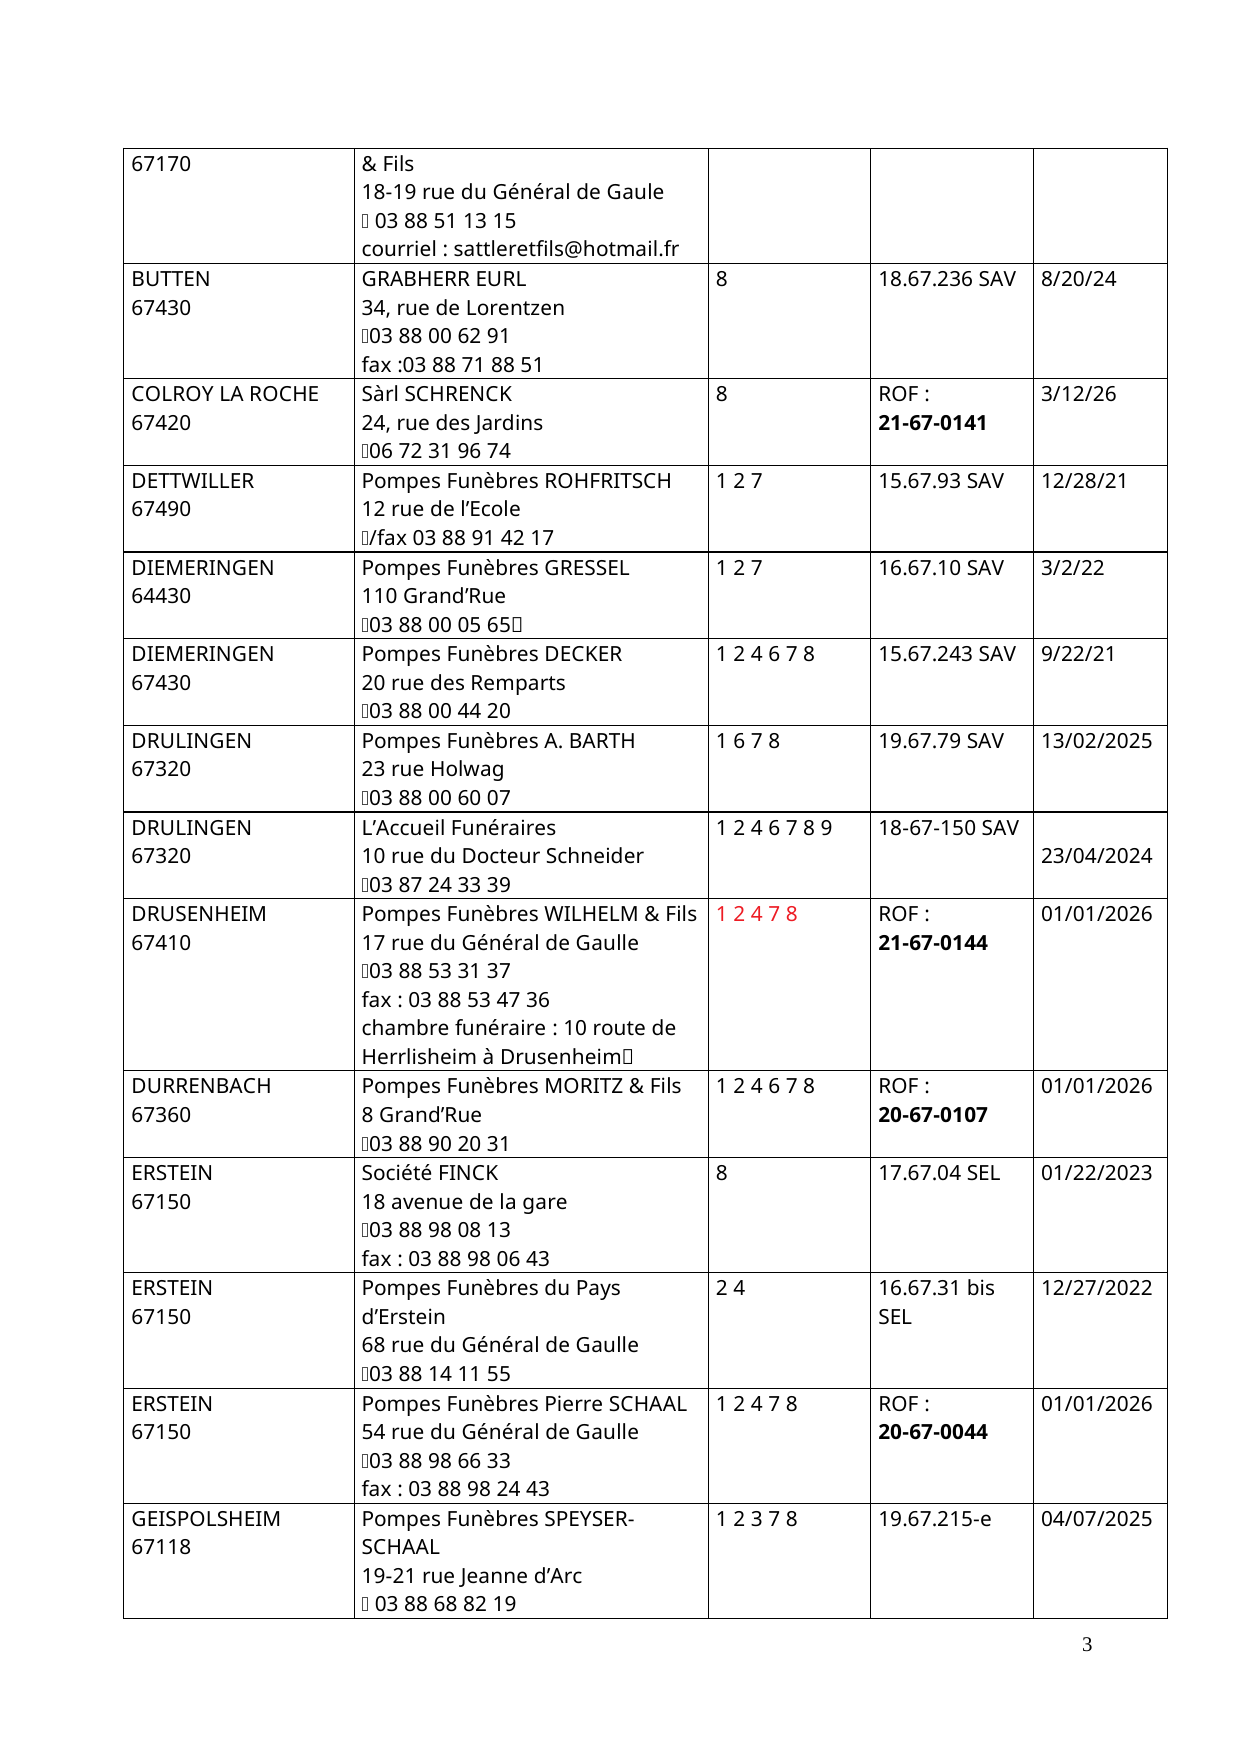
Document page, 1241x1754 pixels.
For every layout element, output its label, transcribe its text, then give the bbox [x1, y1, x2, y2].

table_cell ROF : 21-67-0141 [871, 379, 1033, 465]
table_cell BUTTEN 67430 [124, 264, 354, 378]
table_cell DRULINGEN 67320 [124, 726, 354, 811]
table_cell [871, 149, 1033, 263]
table_cell 67170 [124, 149, 354, 263]
table_cell ROF : 20-67-0044 [871, 1389, 1033, 1503]
table_cell DRULINGEN 67320 [124, 813, 354, 898]
table_cell Pompes Funèbres Pierre SCHAAL 54 rue du Général de Gaulle 03 88 98 66 33 fax : 03 88 98 24 43 [355, 1389, 708, 1503]
table_cell DIEMERINGEN 64430 [124, 553, 354, 638]
table_cell Pompes Funèbres ROHFRITSCH 12 rue de l’Ecole /fax 03 88 91 42 17 [355, 466, 708, 551]
table_cell COLROY LA ROCHE 67420 [124, 379, 354, 465]
table_cell 19.67.79 SAV [871, 726, 1033, 811]
table_cell ERSTEIN 67150 [124, 1273, 354, 1387]
table_cell 27/12/2022 [1034, 1273, 1167, 1387]
table_cell Pompes Funèbres A. BARTH 23 rue Holwag 03 88 00 60 07 [355, 726, 708, 811]
table_cell 1 2 4 7 8 [709, 899, 870, 1070]
table_cell 1 2 4 7 8 [709, 1389, 870, 1503]
table_cell 23/04/2024 [1034, 813, 1167, 898]
table_cell 1 2 3 7 8 [709, 1504, 870, 1618]
table_cell DRUSENHEIM 67410 [124, 899, 354, 1070]
table_cell 16.67.10 SAV [871, 553, 1033, 638]
table_cell 13/02/2025 [1034, 726, 1167, 811]
table_cell 01/01/2026 [1034, 1071, 1167, 1157]
table_cell GRABHERR EURL 34, rue de Lorentzen 03 88 00 62 91 fax :03 88 71 88 51 [355, 264, 708, 378]
table_cell 19.67.215-e [871, 1504, 1033, 1618]
table_cell Pompes Funèbres du Pays d’Erstein 68 rue du Général de Gaulle 03 88 14 11 55 [355, 1273, 708, 1387]
table_cell 22/09/2021 [1034, 639, 1167, 725]
table_cell 16.67.31 bis SEL [871, 1273, 1033, 1387]
table_cell 2 4 [709, 1273, 870, 1387]
table_cell Pompes Funèbres MORITZ & Fils 8 Grand’Rue 03 88 90 20 31 [355, 1071, 708, 1157]
table_cell Pompes Funèbres WILHELM & Fils 17 rue du Général de Gaulle 03 88 53 31 37 fax : 03 88 53 47 36 chambre funéraire : 10 route de Herrlisheim à Drusenheim [355, 899, 708, 1070]
table_cell 15.67.93 SAV [871, 466, 1033, 551]
table_cell 1 6 7 8 [709, 726, 870, 811]
table_cell [709, 149, 870, 263]
table_cell 28/12/2021 [1034, 466, 1167, 551]
table_cell 17.67.04 SEL [871, 1158, 1033, 1272]
table_cell 1 2 4 6 7 8 [709, 639, 870, 725]
table_cell DETTWILLER 67490 [124, 466, 354, 551]
table_cell 18.67.236 SAV [871, 264, 1033, 378]
table_cell 8 [709, 379, 870, 465]
table_cell Pompes Funèbres DECKER 20 rue des Remparts 03 88 00 44 20 [355, 639, 708, 725]
table_cell L’Accueil Funéraires 10 rue du Docteur Schneider 03 87 24 33 39 [355, 813, 708, 898]
table_cell 20/08/2024 [1034, 264, 1167, 378]
table_cell ERSTEIN 67150 [124, 1389, 354, 1503]
table_cell Sàrl SCHRENCK 24, rue des Jardins 06 72 31 96 74 [355, 379, 708, 465]
table_cell 1 2 7 [709, 553, 870, 638]
table_cell Pompes Funèbres GRESSEL 110 Grand’Rue 03 88 00 05 65 [355, 553, 708, 638]
table_cell 01/01/2026 [1034, 899, 1167, 1070]
table_cell DURRENBACH 67360 [124, 1071, 354, 1157]
table_cell 04/07/2025 [1034, 1504, 1167, 1618]
table_cell ROF : 20-67-0107 [871, 1071, 1033, 1157]
table_cell 1 2 4 6 7 8 [709, 1071, 870, 1157]
table_cell 8 [709, 264, 870, 378]
table_cell 18-67-150 SAV [871, 813, 1033, 898]
table_cell 12/03/2026 [1034, 379, 1167, 465]
table_cell 10/02/2022 [1034, 149, 1167, 263]
table_cell 8 [709, 1158, 870, 1272]
table_cell 1 2 7 [709, 466, 870, 551]
table_cell 15.67.243 SAV [871, 639, 1033, 725]
table_cell DIEMERINGEN 67430 [124, 639, 354, 725]
table_cell 22/01/2023 [1034, 1158, 1167, 1272]
table_cell 01/01/2026 [1034, 1389, 1167, 1503]
table_cell Société FINCK 18 avenue de la gare 03 88 98 08 13 fax : 03 88 98 06 43 [355, 1158, 708, 1272]
table_cell 1 2 4 6 7 8 9 [709, 813, 870, 898]
table_cell ERSTEIN 67150 [124, 1158, 354, 1272]
table_cell GEISPOLSHEIM 67118 [124, 1504, 354, 1618]
table_cell Pompes Funèbres SPEYSER-SCHAAL 19-21 rue Jeanne d’Arc  03 88 68 82 19 [355, 1504, 708, 1618]
table_cell ROF : 21-67-0144 [871, 899, 1033, 1070]
table_cell & Fils 18-19 rue du Général de Gaule  03 88 51 13 15 courriel : sattleretfils@hotmail.fr [355, 149, 708, 263]
table_cell 02/03/2022 [1034, 553, 1167, 638]
